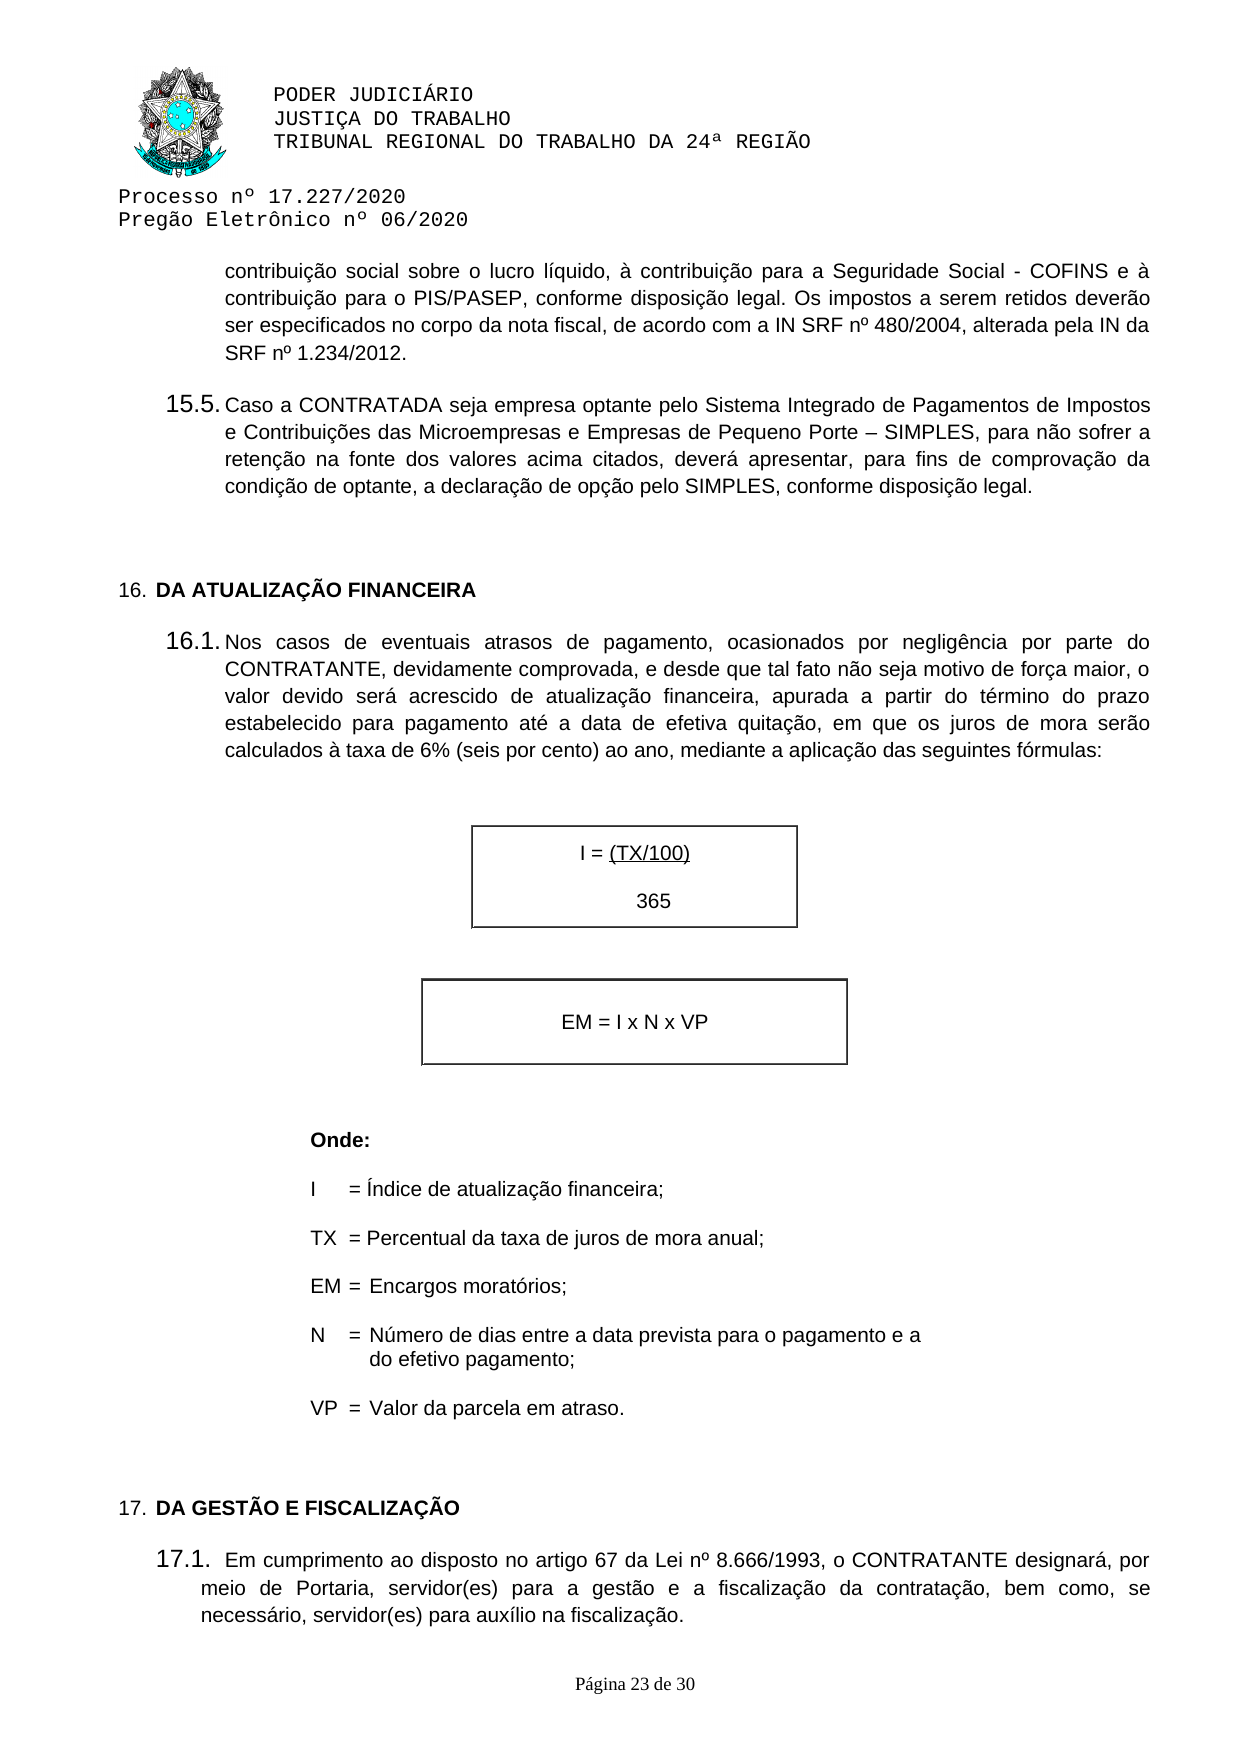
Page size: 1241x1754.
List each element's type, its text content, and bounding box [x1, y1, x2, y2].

text I = Índice de atualização financeira; [310, 1176, 1152, 1200]
text TX = Percentual da taxa de juros de mora anual; [310, 1225, 1152, 1249]
text EM = Encargos moratórios; [310, 1274, 1152, 1298]
table_header EM = I x N x VP [424, 982, 846, 1063]
list Nos casos de eventuais atrasos de pagamento, ocasionados por negligência por parte do CONTRATANTE, devidamente comprovada, e desde que tal fato não seja motivo de força maior, o valor devido será acrescido de atualização financeira, apurada a partir do término do prazo estabelecido para pagamento até a data de efetiva quitação, em que os juros de mora serão calculados à taxa de 6% (seis por cento) ao ano, mediante a aplicação das seguintes fórmulas: [165, 628, 1152, 763]
list Caso a CONTRATADA seja empresa optante pelo Sistema Integrado de Pagamentos de Impostos e Contribuições das Microempresas e Empresas de Pequeno Porte – SIMPLES, para não sofrer a retenção na fonte dos valores acima citados, deverá apresentar, para fins de comprovação da condição de optante, a declaração de opção pelo SIMPLES, conforme disposição legal. [165, 390, 1152, 499]
text N = Número de dias entre a data prevista para o pagamento e a do efetivo pagamento; [310, 1323, 930, 1371]
list Em cumprimento ao disposto no artigo 67 da Lei nº 8.666/1993, o CONTRATANTE designará, por meio de Portaria, servidor(es) para a gestão e a fiscalização da contratação, bem como, se necessário, servidor(es) para auxílio na fiscalização. [156, 1546, 1152, 1627]
text Onde: [310, 1127, 1152, 1151]
picture [133, 66, 228, 178]
list contribuição social sobre o lucro líquido, à contribuição para a Seguridade Social - COFINS e à contribuição para o PIS/PASEP, conforme disposição legal. Os impostos a serem retidos deverão ser especificados no corpo da nota fiscal, de acordo com a IN SRF nº 480/2004, alterada pela IN da SRF nº 1.234/2012. [165, 257, 1152, 365]
text VP = Valor da parcela em atraso. [310, 1396, 1152, 1420]
table_header I = (TX/100) 365 [474, 828, 796, 926]
list DA GESTÃO E FISCALIZAÇÃO [118, 1494, 1152, 1521]
list DA ATUALIZAÇÃO FINANCEIRA [118, 576, 1152, 603]
